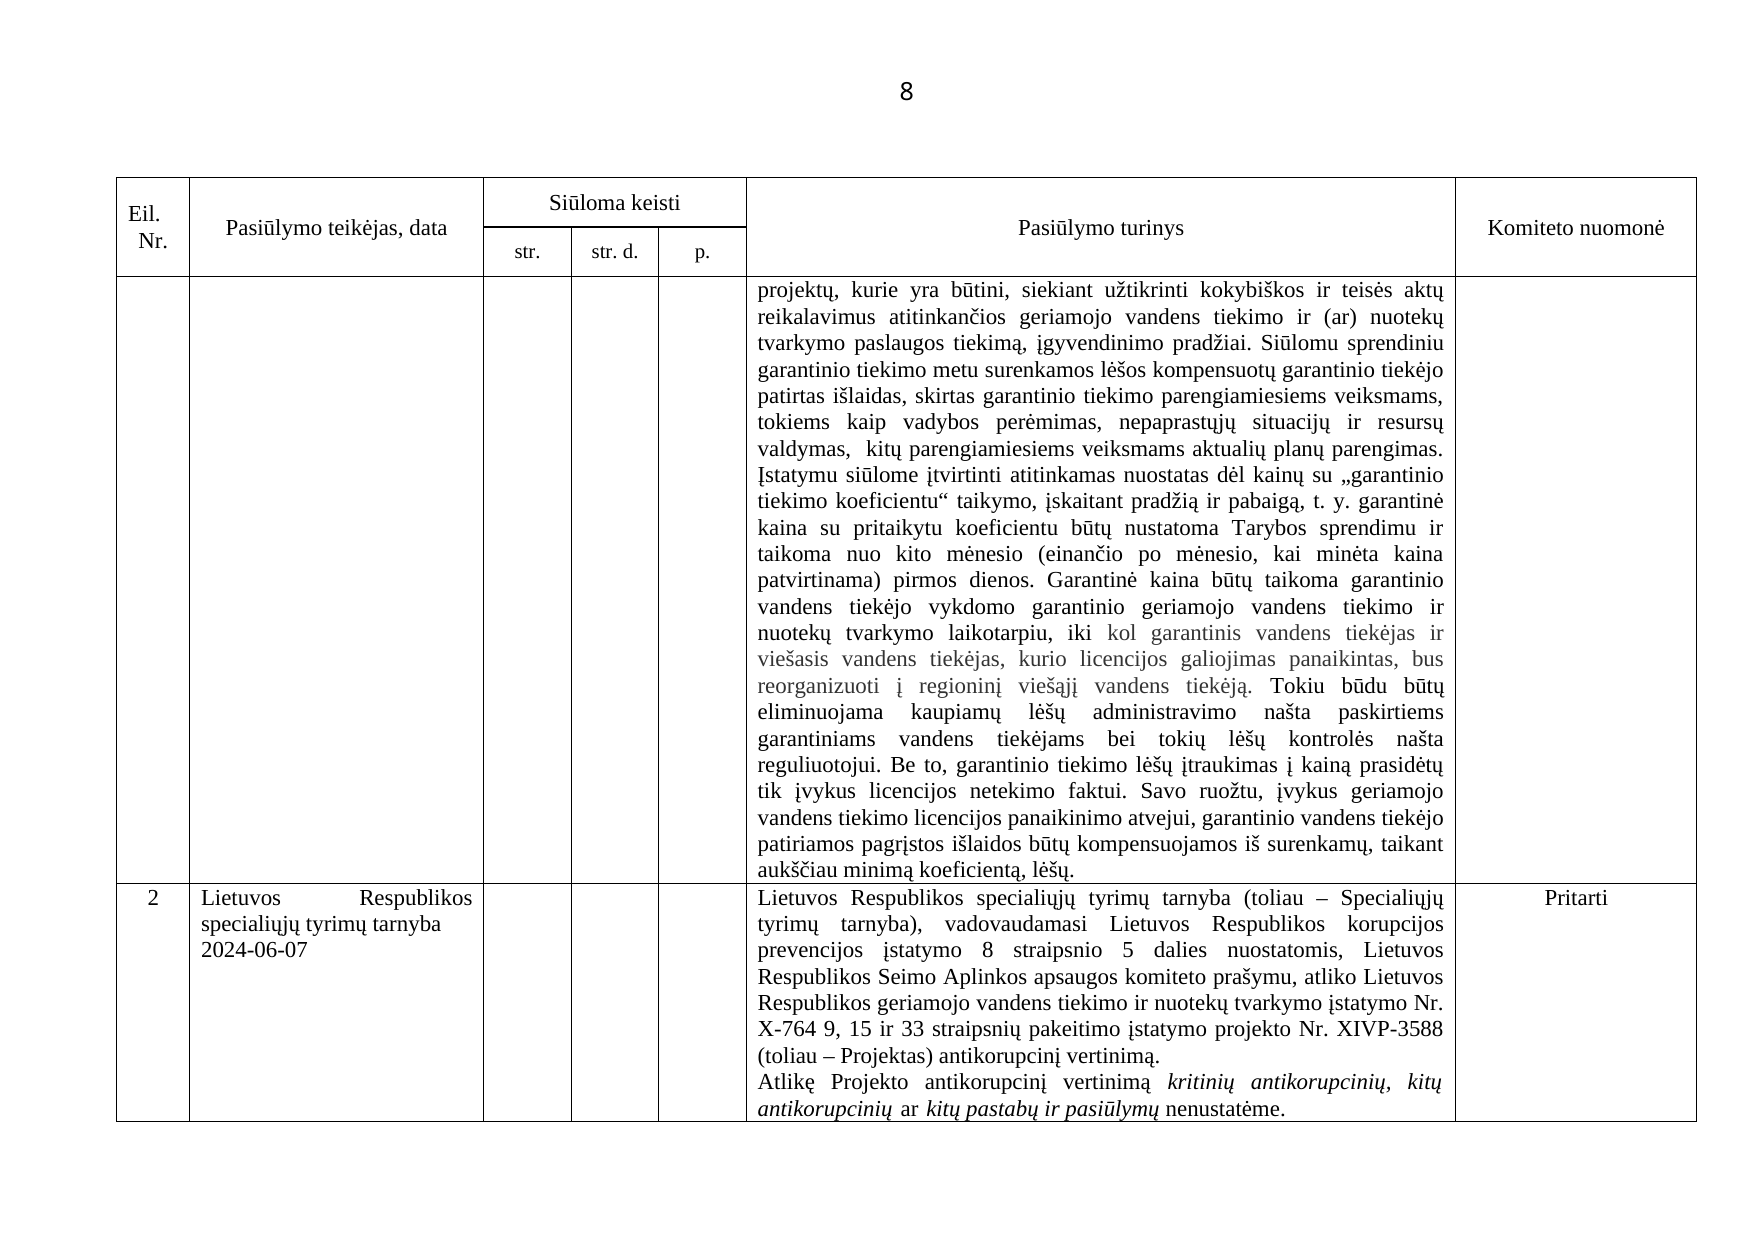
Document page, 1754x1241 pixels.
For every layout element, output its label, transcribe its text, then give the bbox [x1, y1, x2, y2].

table_header Komiteto nuomonė [1456, 178, 1696, 276]
table_cell str. [484, 228, 571, 276]
table_cell 2 [117, 884, 189, 1121]
table_cell Lietuvos Respublikos specialiųjų tyrimų tarnyba (toliau – Specialiųjų tyrimų tarnyba), vadovaudamasi Lietuvos Respublikos korupcijos prevencijos įstatymo 8 straipsnio 5 dalies nuostatomis, Lietuvos Respublikos Seimo Aplinkos apsaugos komiteto prašymu, atliko Lietuvos Respublikos geriamojo vandens tiekimo ir nuotekų tvarkymo įstatymo Nr. X-764 9, 15 ir 33 straipsnių pakeitimo įstatymo projekto Nr. XIVP-3588 (toliau – Projektas) antikorupcinį vertinimą. Atlikę Projekto antikorupcinį vertinimą kritinių antikorupcinių, kitų antikorupcinių ar kitų pastabų ir pasiūlymų nenustatėme. [747, 884, 1455, 1121]
table_cell [484, 277, 571, 883]
table_cell [572, 277, 658, 883]
table_cell [1456, 277, 1696, 883]
table_cell p. [659, 228, 746, 276]
table_cell Pritarti [1456, 884, 1696, 1121]
table_header Pasiūlymo teikėjas, data [190, 178, 483, 276]
table_cell projektų, kurie yra būtini, siekiant užtikrinti kokybiškos ir teisės aktų reikalavimus atitinkančios geriamojo vandens tiekimo ir (ar) nuotekų tvarkymo paslaugos tiekimą, įgyvendinimo pradžiai. Siūlomu sprendiniu garantinio tiekimo metu surenkamos lėšos kompensuotų garantinio tiekėjo patirtas išlaidas, skirtas garantinio tiekimo parengiamiesiems veiksmams, tokiems kaip vadybos perėmimas, nepaprastųjų situacijų ir resursų valdymas, kitų parengiamiesiems veiksmams aktualių planų parengimas. Įstatymu siūlome įtvirtinti atitinkamas nuostatas dėl kainų su „garantinio tiekimo koeficientu“ taikymo, įskaitant pradžią ir pabaigą, t. y. garantinė kaina su pritaikytu koeficientu būtų nustatoma Tarybos sprendimu ir taikoma nuo kito mėnesio (einančio po mėnesio, kai minėta kaina patvirtinama) pirmos dienos. Garantinė kaina būtų taikoma garantinio vandens tiekėjo vykdomo garantinio geriamojo vandens tiekimo ir nuotekų tvarkymo laikotarpiu, iki kol garantinis vandens tiekėjas ir viešasis vandens tiekėjas, kurio licencijos galiojimas panaikintas, bus reorganizuoti į regioninį viešąjį vandens tiekėją. Tokiu būdu būtų eliminuojama kaupiamų lėšų administravimo našta paskirtiems garantiniams vandens tiekėjams bei tokių lėšų kontrolės našta reguliuotojui. Be to, garantinio tiekimo lėšų įtraukimas į kainą prasidėtų tik įvykus licencijos netekimo faktui. Savo ruožtu, įvykus geriamojo vandens tiekimo licencijos panaikinimo atvejui, garantinio vandens tiekėjo patiriamos pagrįstos išlaidos būtų kompensuojamos iš surenkamų, taikant aukščiau minimą koeficientą, lėšų. [747, 277, 1455, 883]
table_cell Lietuvos Respublikos specialiųjų tyrimų tarnyba 2024-06-07 [190, 884, 483, 1121]
table_cell [572, 884, 658, 1121]
table_cell [659, 884, 746, 1121]
table_cell str. d. [572, 228, 658, 276]
table_cell [117, 277, 189, 883]
table_header Siūloma keisti [484, 178, 746, 226]
table_cell [484, 884, 571, 1121]
table_cell [659, 277, 746, 883]
table_header Pasiūlymo turinys [747, 178, 1455, 276]
table_cell [190, 277, 483, 883]
table_header Eil. Nr. [117, 178, 189, 276]
